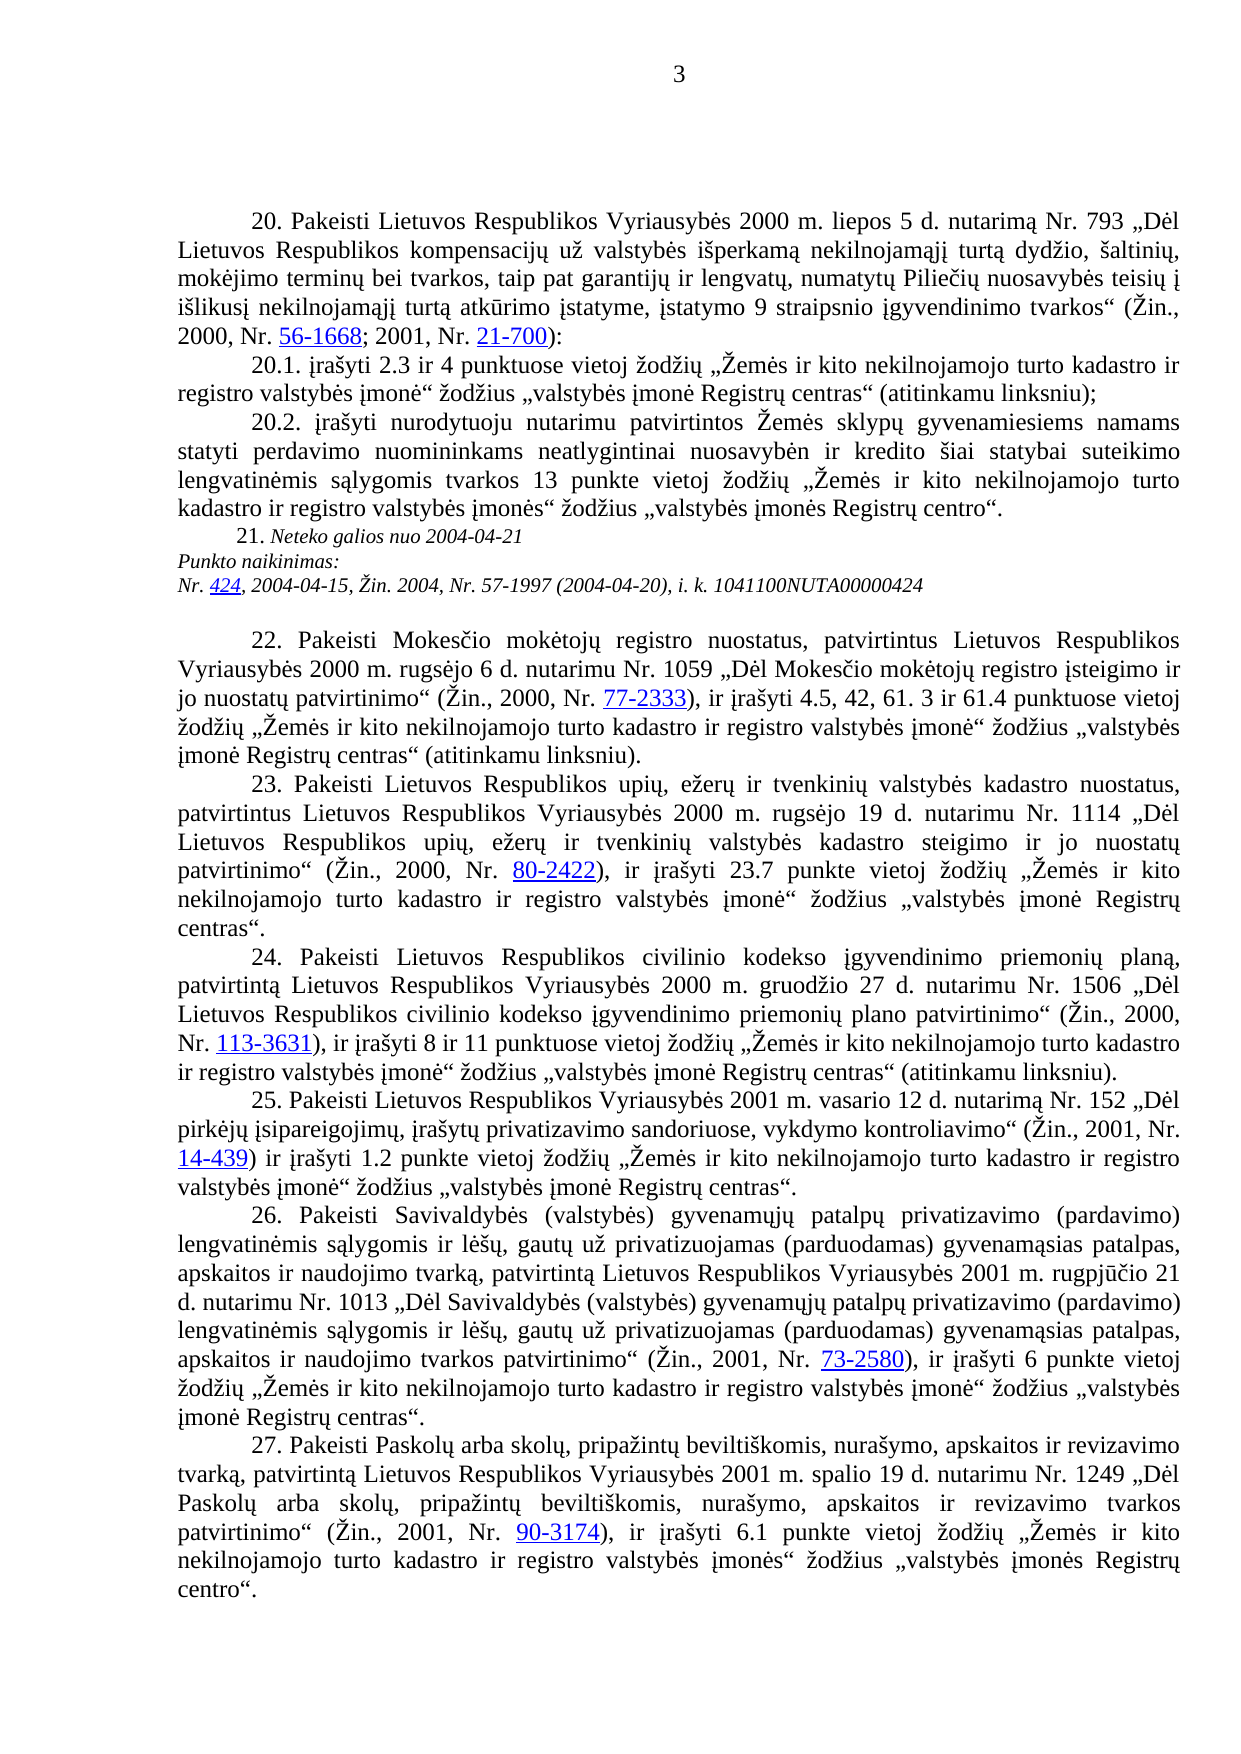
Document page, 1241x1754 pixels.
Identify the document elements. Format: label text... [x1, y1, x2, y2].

text Nr. 424, 2004-04-15, Žin. 2004, Nr. 57-1997 (2004-04-20), i. k. 1041100NUTA00000424 [177, 573, 1181, 597]
text 20.1. įrašyti 2.3 ir 4 punktuose vietoj žodžių „Žemės ir kito nekilnojamojo turto kadastro ir registro valstybės įmonė“ žodžius „valstybės įmonė Registrų centras“ (atitinkamu linksniu); [177, 350, 1181, 407]
text 26. Pakeisti Savivaldybės (valstybės) gyvenamųjų patalpų privatizavimo (pardavimo) lengvatinėmis sąlygomis ir lėšų, gautų už privatizuojamas (parduodamas) gyvenamąsias patalpas, apskaitos ir naudojimo tvarką, patvirtintą Lietuvos Respublikos Vyriausybės 2001 m. rugpjūčio 21 d. nutarimu Nr. 1013 „Dėl Savivaldybės (valstybės) gyvenamųjų patalpų privatizavimo (pardavimo) lengvatinėmis sąlygomis ir lėšų, gautų už privatizuojamas (parduodamas) gyvenamąsias patalpas, apskaitos ir naudojimo tvarkos patvirtinimo“ (Žin., 2001, Nr. 73-2580), ir įrašyti 6 punkte vietoj žodžių „Žemės ir kito nekilnojamojo turto kadastro ir registro valstybės įmonė“ žodžius „valstybės įmonė Registrų centras“. [177, 1200, 1181, 1430]
text 20. Pakeisti Lietuvos Respublikos Vyriausybės 2000 m. liepos 5 d. nutarimą Nr. 793 „Dėl Lietuvos Respublikos kompensacijų už valstybės išperkamą nekilnojamąjį turtą dydžio, šaltinių, mokėjimo terminų bei tvarkos, taip pat garantijų ir lengvatų, numatytų Piliečių nuosavybės teisių į išlikusį nekilnojamąjį turtą atkūrimo įstatyme, įstatymo 9 straipsnio įgyvendinimo tvarkos“ (Žin., 2000, Nr. 56-1668; 2001, Nr. 21-700): [177, 206, 1181, 350]
text 27. Pakeisti Paskolų arba skolų, pripažintų beviltiškomis, nurašymo, apskaitos ir revizavimo tvarką, patvirtintą Lietuvos Respublikos Vyriausybės 2001 m. spalio 19 d. nutarimu Nr. 1249 „Dėl Paskolų arba skolų, pripažintų beviltiškomis, nurašymo, apskaitos ir revizavimo tvarkos patvirtinimo“ (Žin., 2001, Nr. 90-3174), ir įrašyti 6.1 punkte vietoj žodžių „Žemės ir kito nekilnojamojo turto kadastro ir registro valstybės įmonės“ žodžius „valstybės įmonės Registrų centro“. [177, 1430, 1181, 1603]
text 23. Pakeisti Lietuvos Respublikos upių, ežerų ir tvenkinių valstybės kadastro nuostatus, patvirtintus Lietuvos Respublikos Vyriausybės 2000 m. rugsėjo 19 d. nutarimu Nr. 1114 „Dėl Lietuvos Respublikos upių, ežerų ir tvenkinių valstybės kadastro steigimo ir jo nuostatų patvirtinimo“ (Žin., 2000, Nr. 80-2422), ir įrašyti 23.7 punkte vietoj žodžių „Žemės ir kito nekilnojamojo turto kadastro ir registro valstybės įmonė“ žodžius „valstybės įmonė Registrų centras“. [177, 769, 1181, 942]
text 22. Pakeisti Mokesčio mokėtojų registro nuostatus, patvirtintus Lietuvos Respublikos Vyriausybės 2000 m. rugsėjo 6 d. nutarimu Nr. 1059 „Dėl Mokesčio mokėtojų registro įsteigimo ir jo nuostatų patvirtinimo“ (Žin., 2000, Nr. 77-2333), ir įrašyti 4.5, 42, 61. 3 ir 61.4 punktuose vietoj žodžių „Žemės ir kito nekilnojamojo turto kadastro ir registro valstybės įmonė“ žodžius „valstybės įmonė Registrų centras“ (atitinkamu linksniu). [177, 625, 1181, 769]
text 20.2. įrašyti nurodytuoju nutarimu patvirtintos Žemės sklypų gyvenamiesiems namams statyti perdavimo nuomininkams neatlygintinai nuosavybėn ir kredito šiai statybai suteikimo lengvatinėmis sąlygomis tvarkos 13 punkte vietoj žodžių „Žemės ir kito nekilnojamojo turto kadastro ir registro valstybės įmonės“ žodžius „valstybės įmonės Registrų centro“. [177, 407, 1181, 522]
text 25. Pakeisti Lietuvos Respublikos Vyriausybės 2001 m. vasario 12 d. nutarimą Nr. 152 „Dėl pirkėjų įsipareigojimų, įrašytų privatizavimo sandoriuose, vykdymo kontroliavimo“ (Žin., 2001, Nr. 14-439) ir įrašyti 1.2 punkte vietoj žodžių „Žemės ir kito nekilnojamojo turto kadastro ir registro valstybės įmonė“ žodžius „valstybės įmonė Registrų centras“. [177, 1085, 1181, 1200]
text 24. Pakeisti Lietuvos Respublikos civilinio kodekso įgyvendinimo priemonių planą, patvirtintą Lietuvos Respublikos Vyriausybės 2000 m. gruodžio 27 d. nutarimu Nr. 1506 „Dėl Lietuvos Respublikos civilinio kodekso įgyvendinimo priemonių plano patvirtinimo“ (Žin., 2000, Nr. 113-3631), ir įrašyti 8 ir 11 punktuose vietoj žodžių „Žemės ir kito nekilnojamojo turto kadastro ir registro valstybės įmonė“ žodžius „valstybės įmonė Registrų centras“ (atitinkamu linksniu). [177, 942, 1181, 1085]
text 21. Neteko galios nuo 2004-04-21 [177, 522, 1181, 548]
text Punkto naikinimas: [177, 548, 1181, 573]
